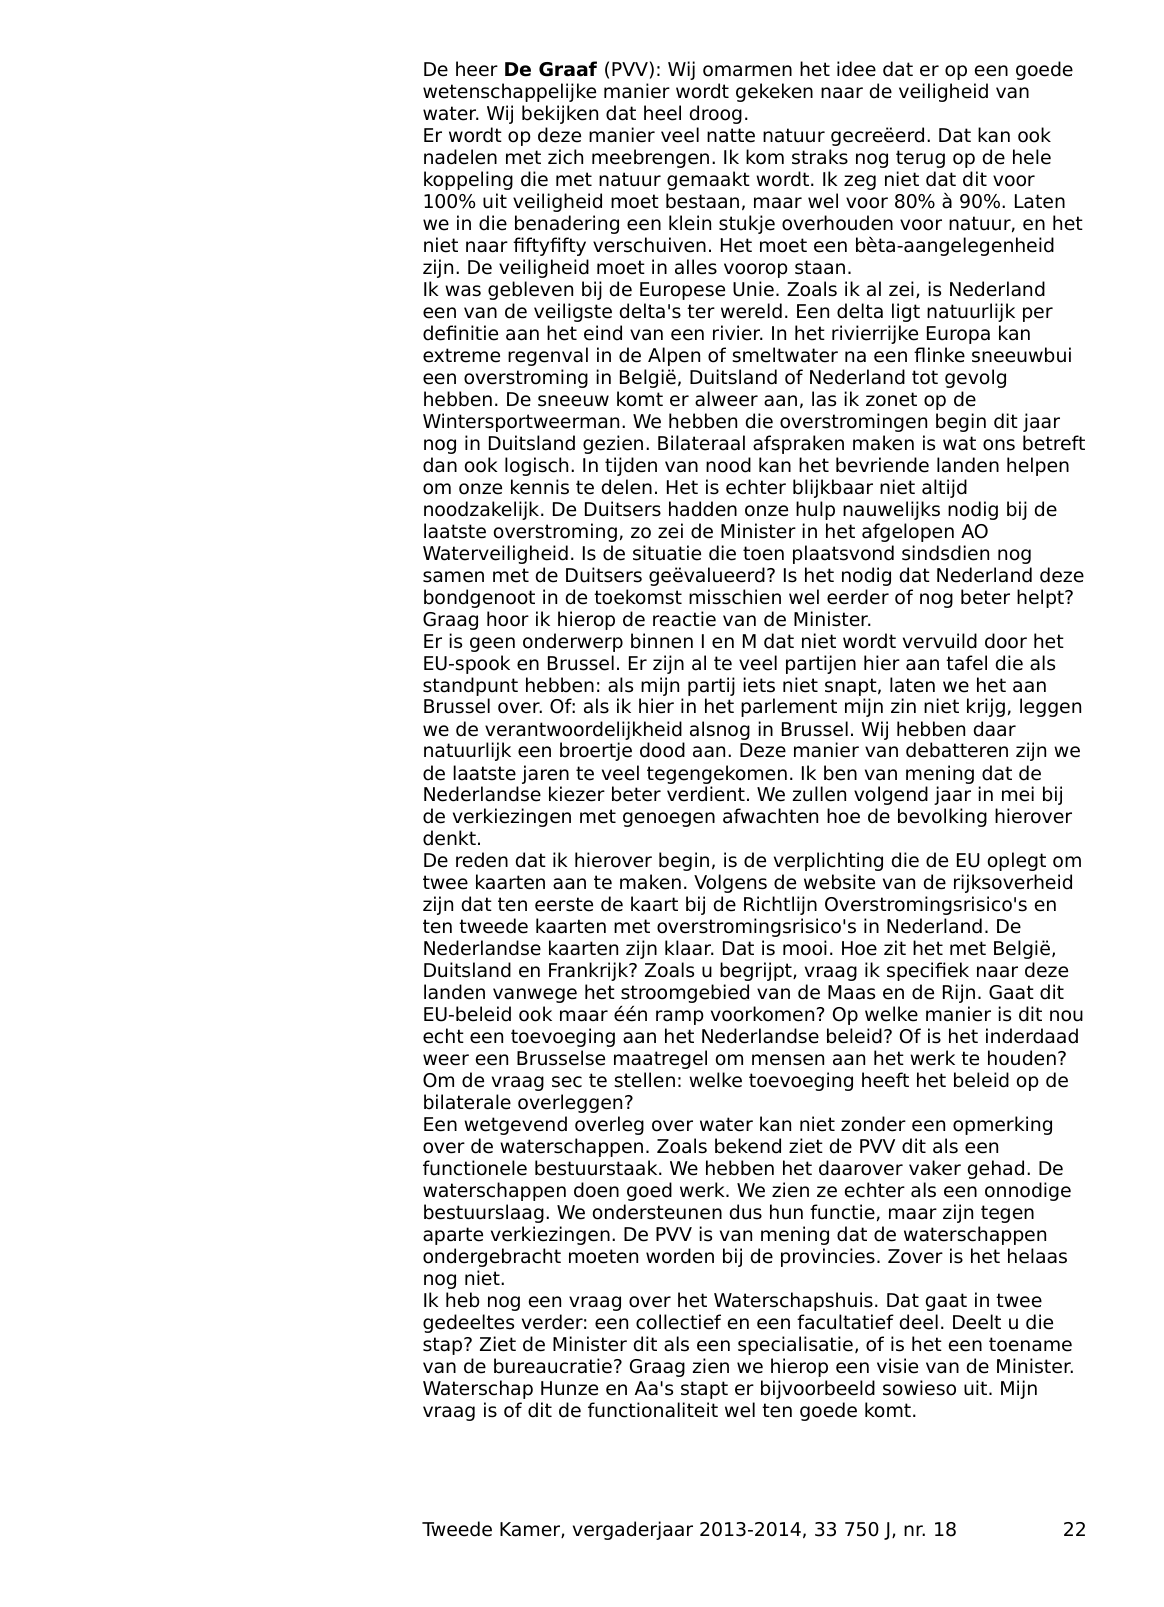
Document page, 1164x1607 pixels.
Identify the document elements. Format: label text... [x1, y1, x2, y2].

text Er wordt op deze manier veel natte natuur gecreëerd. Dat kan ook nadelen met zich meebrengen. Ik kom straks nog terug op de hele koppeling die met natuur gemaakt wordt. Ik zeg niet dat dit voor 100% uit veiligheid moet bestaan, maar wel voor 80% à 90%. Laten we in die benadering een klein stukje overhouden voor natuur, en het niet naar fiftyfifty verschuiven. Het moet een bèta-aangelegenheid zijn. De veiligheid moet in alles voorop staan. [422, 125, 1087, 279]
text Ik heb nog een vraag over het Waterschapshuis. Dat gaat in twee gedeeltes verder: een collectief en een facultatief deel. Deelt u die stap? Ziet de Minister dit als een specialisatie, of is het een toename van de bureaucratie? Graag zien we hierop een visie van de Minister. Waterschap Hunze en Aa's stapt er bijvoorbeeld sowieso uit. Mijn vraag is of dit de functionaliteit wel ten goede komt. [422, 1290, 1087, 1422]
text De reden dat ik hierover begin, is de verplichting die de EU oplegt om twee kaarten aan te maken. Volgens de website van de rijksoverheid zijn dat ten eerste de kaart bij de Richtlijn Overstromingsrisico's en ten tweede kaarten met overstromingsrisico's in Nederland. De Nederlandse kaarten zijn klaar. Dat is mooi. Hoe zit het met België, Duitsland en Frankrijk? Zoals u begrijpt, vraag ik specifiek naar deze landen vanwege het stroomgebied van de Maas en de Rijn. Gaat dit EU-beleid ook maar één ramp voorkomen? Op welke manier is dit nou echt een toevoeging aan het Nederlandse beleid? Of is het inderdaad weer een Brusselse maatregel om mensen aan het werk te houden? Om de vraag sec te stellen: welke toevoeging heeft het beleid op de bilaterale overleggen? [422, 850, 1087, 1114]
text Er is geen onderwerp binnen I en M dat niet wordt vervuild door het EU-spook en Brussel. Er zijn al te veel partijen hier aan tafel die als standpunt hebben: als mijn partij iets niet snapt, laten we het aan Brussel over. Of: als ik hier in het parlement mijn zin niet krijg, leggen we de verantwoordelijkheid alsnog in Brussel. Wij hebben daar natuurlijk een broertje dood aan. Deze manier van debatteren zijn we de laatste jaren te veel tegengekomen. Ik ben van mening dat de Nederlandse kiezer beter verdient. We zullen volgend jaar in mei bij de verkiezingen met genoegen afwachten hoe de bevolking hierover denkt. [422, 631, 1087, 850]
text Een wetgevend overleg over water kan niet zonder een opmerking over de waterschappen. Zoals bekend ziet de PVV dit als een functionele bestuurstaak. We hebben het daarover vaker gehad. De waterschappen doen goed werk. We zien ze echter als een onnodige bestuurslaag. We ondersteunen dus hun functie, maar zijn tegen aparte verkiezingen. De PVV is van mening dat de waterschappen ondergebracht moeten worden bij de provincies. Zover is het helaas nog niet. [422, 1114, 1087, 1290]
text Ik was gebleven bij de Europese Unie. Zoals ik al zei, is Nederland een van de veiligste delta's ter wereld. Een delta ligt natuurlijk per definitie aan het eind van een rivier. In het rivierrijke Europa kan extreme regenval in de Alpen of smeltwater na een flinke sneeuwbui een overstroming in België, Duitsland of Nederland tot gevolg hebben. De sneeuw komt er alweer aan, las ik zonet op de Wintersportweerman. We hebben die overstromingen begin dit jaar nog in Duitsland gezien. Bilateraal afspraken maken is wat ons betreft dan ook logisch. In tijden van nood kan het bevriende landen helpen om onze kennis te delen. Het is echter blijkbaar niet altijd noodzakelijk. De Duitsers hadden onze hulp nauwelijks nodig bij de laatste overstroming, zo zei de Minister in het afgelopen AO Waterveiligheid. Is de situatie die toen plaatsvond sindsdien nog samen met de Duitsers geëvalueerd? Is het nodig dat Nederland deze bondgenoot in de toekomst misschien wel eerder of nog beter helpt? Graag hoor ik hierop de reactie van de Minister. [422, 279, 1087, 631]
text De heer De Graaf (PVV): Wij omarmen het idee dat er op een goede wetenschappelijke manier wordt gekeken naar de veiligheid van water. Wij bekijken dat heel droog. [422, 59, 1087, 125]
